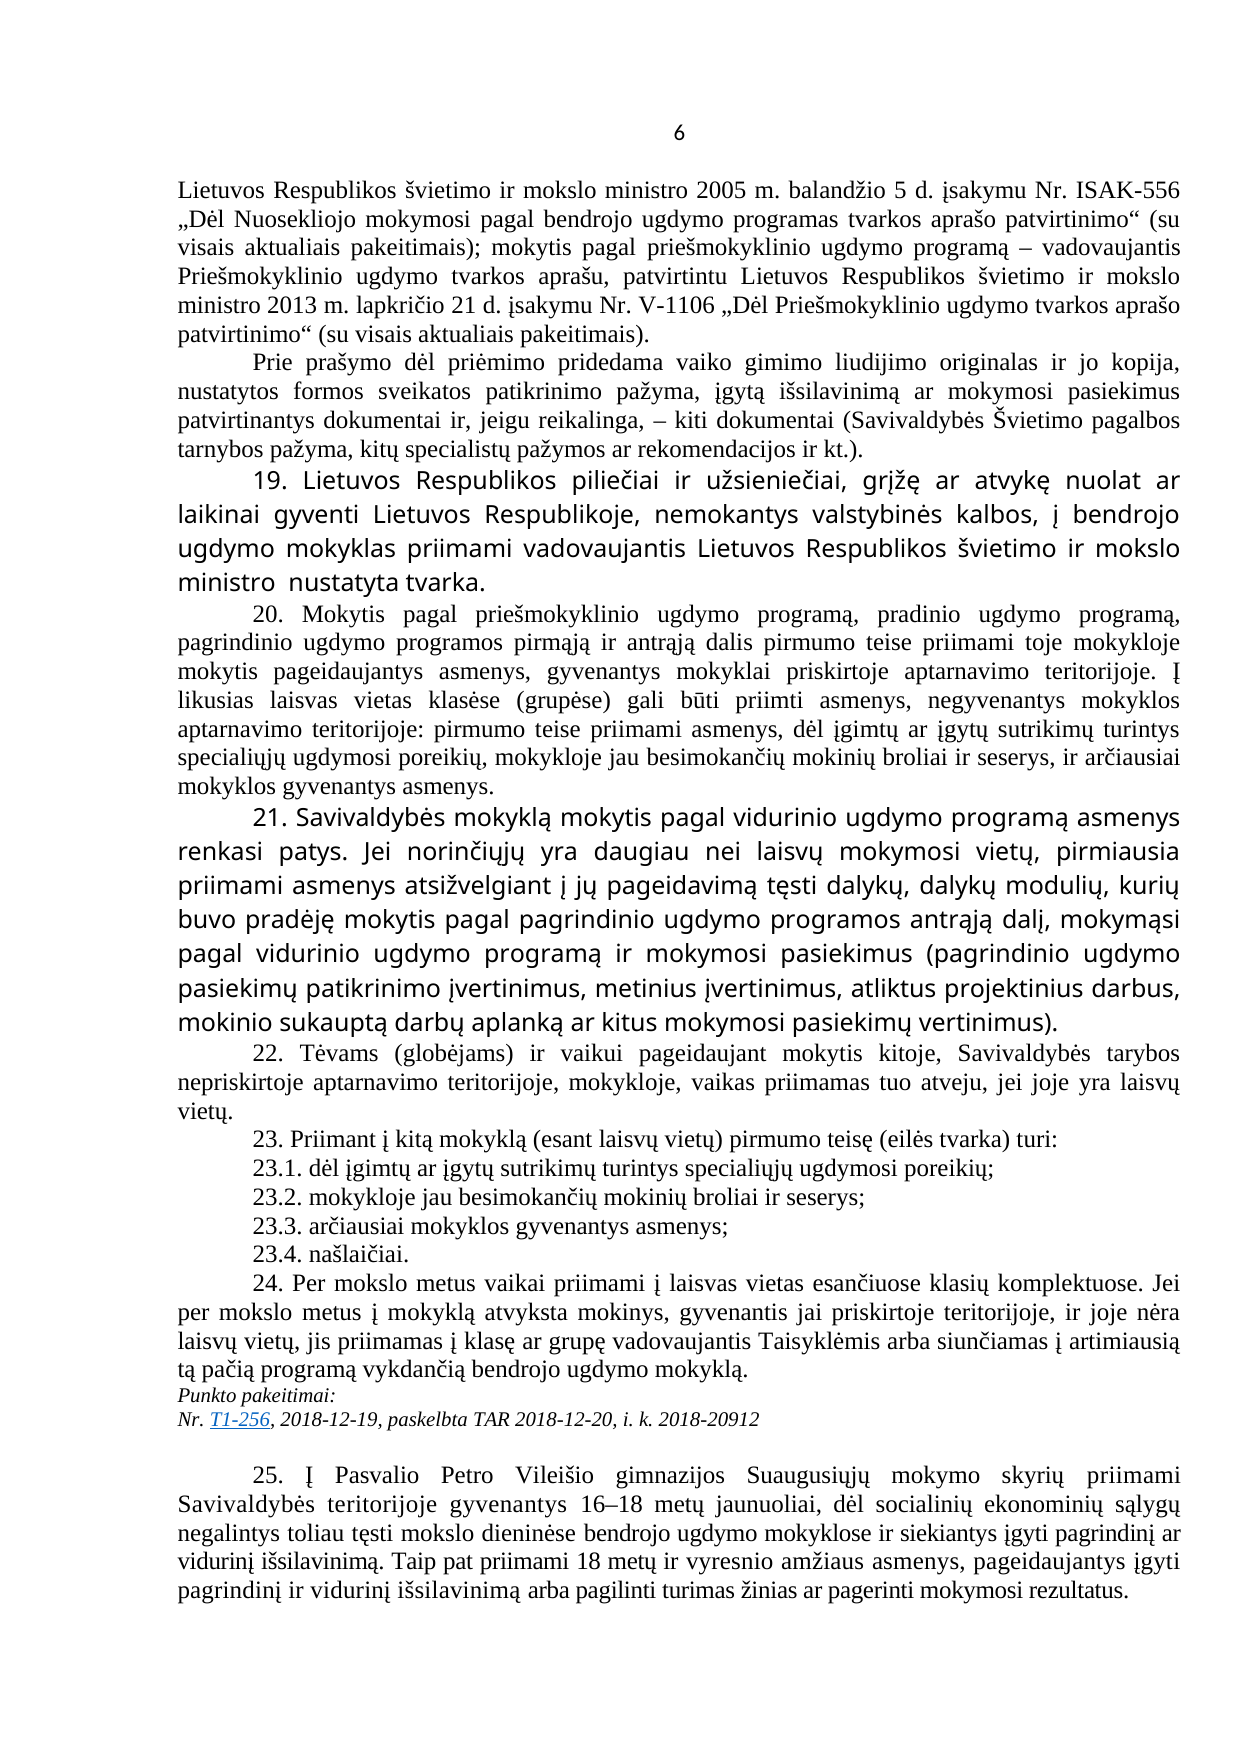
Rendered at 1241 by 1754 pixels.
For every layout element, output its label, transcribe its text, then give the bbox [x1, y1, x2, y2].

text 19. Lietuvos Respublikos piliečiai ir užsieniečiai, grįžę ar atvykę nuolat ar laikinai gyventi Lietuvos Respublikoje, nemokantys valstybinės kalbos, į bendrojo ugdymo mokyklas priimami vadovaujantis Lietuvos Respublikos švietimo ir mokslo ministro nustatyta tvarka. [177, 462, 1181, 599]
text 25. Į Pasvalio Petro Vileišio gimnazijos Suaugusiųjų mokymo skyrių priimami Savivaldybės teritorijoje gyvenantys 16–18 metų jaunuoliai, dėl socialinių ekonominių sąlygų negalintys toliau tęsti mokslo dieninėse bendrojo ugdymo mokyklose ir siekiantys įgyti pagrindinį ar vidurinį išsilavinimą. Taip pat priimami 18 metų ir vyresnio amžiaus asmenys, pageidaujantys įgyti pagrindinį ir vidurinį išsilavinimą arba pagilinti turimas žinias ar pagerinti mokymosi rezultatus. [177, 1460, 1181, 1604]
text Punkto pakeitimai: [177, 1383, 1181, 1407]
text Prie prašymo dėl priėmimo pridedama vaiko gimimo liudijimo originalas ir jo kopija, nustatytos formos sveikatos patikrinimo pažyma, įgytą išsilavinimą ar mokymosi pasiekimus patvirtinantys dokumentai ir, jeigu reikalinga, – kiti dokumentai (Savivaldybės Švietimo pagalbos tarnybos pažyma, kitų specialistų pažymos ar rekomendacijos ir kt.). [177, 347, 1181, 462]
text 24. Per mokslo metus vaikai priimami į laisvas vietas esančiuose klasių komplektuose. Jei per mokslo metus į mokyklą atvyksta mokinys, gyvenantis jai priskirtoje teritorijoje, ir joje nėra laisvų vietų, jis priimamas į klasę ar grupę vadovaujantis Taisyklėmis arba siunčiamas į artimiausią tą pačią programą vykdančią bendrojo ugdymo mokyklą. [177, 1268, 1181, 1383]
text Nr. T1-256, 2018-12-19, paskelbta TAR 2018-12-20, i. k. 2018-20912 [177, 1407, 1181, 1431]
text 20. Mokytis pagal priešmokyklinio ugdymo programą, pradinio ugdymo programą, pagrindinio ugdymo programos pirmąją ir antrąją dalis pirmumo teise priimami toje mokykloje mokytis pageidaujantys asmenys, gyvenantys mokyklai priskirtoje aptarnavimo teritorijoje. Į likusias laisvas vietas klasėse (grupėse) gali būti priimti asmenys, negyvenantys mokyklos aptarnavimo teritorijoje: pirmumo teise priimami asmenys, dėl įgimtų ar įgytų sutrikimų turintys specialiųjų ugdymosi poreikių, mokykloje jau besimokančių mokinių broliai ir seserys, ir arčiausiai mokyklos gyvenantys asmenys. [177, 599, 1181, 800]
text 21. Savivaldybės mokyklą mokytis pagal vidurinio ugdymo programą asmenys renkasi patys. Jei norinčiųjų yra daugiau nei laisvų mokymosi vietų, pirmiausia priimami asmenys atsižvelgiant į jų pageidavimą tęsti dalykų, dalykų modulių, kurių buvo pradėję mokytis pagal pagrindinio ugdymo programos antrąją dalį, mokymąsi pagal vidurinio ugdymo programą ir mokymosi pasiekimus (pagrindinio ugdymo pasiekimų patikrinimo įvertinimus, metinius įvertinimus, atliktus projektinius darbus, mokinio sukauptą darbų aplanką ar kitus mokymosi pasiekimų vertinimus). [177, 800, 1181, 1038]
text 22. Tėvams (globėjams) ir vaikui pageidaujant mokytis kitoje, Savivaldybės tarybos nepriskirtoje aptarnavimo teritorijoje, mokykloje, vaikas priimamas tuo atveju, jei joje yra laisvų vietų. [177, 1038, 1181, 1124]
text Lietuvos Respublikos švietimo ir mokslo ministro 2005 m. balandžio 5 d. įsakymu Nr. ISAK-556 „Dėl Nuosekliojo mokymosi pagal bendrojo ugdymo programas tvarkos aprašo patvirtinimo“ (su visais aktualiais pakeitimais); mokytis pagal priešmokyklinio ugdymo programą – vadovaujantis Priešmokyklinio ugdymo tvarkos aprašu, patvirtintu Lietuvos Respublikos švietimo ir mokslo ministro 2013 m. lapkričio 21 d. įsakymu Nr. V-1106 „Dėl Priešmokyklinio ugdymo tvarkos aprašo patvirtinimo“ (su visais aktualiais pakeitimais). [177, 175, 1181, 347]
text 23. Priimant į kitą mokyklą (esant laisvų vietų) pirmumo teisę (eilės tvarka) turi: [177, 1124, 1181, 1153]
text 23.4. našlaičiai. [177, 1239, 1181, 1268]
text 23.3. arčiausiai mokyklos gyvenantys asmenys; [177, 1211, 1181, 1239]
text 23.1. dėl įgimtų ar įgytų sutrikimų turintys specialiųjų ugdymosi poreikių; [177, 1153, 1181, 1182]
text 23.2. mokykloje jau besimokančių mokinių broliai ir seserys; [177, 1182, 1181, 1211]
